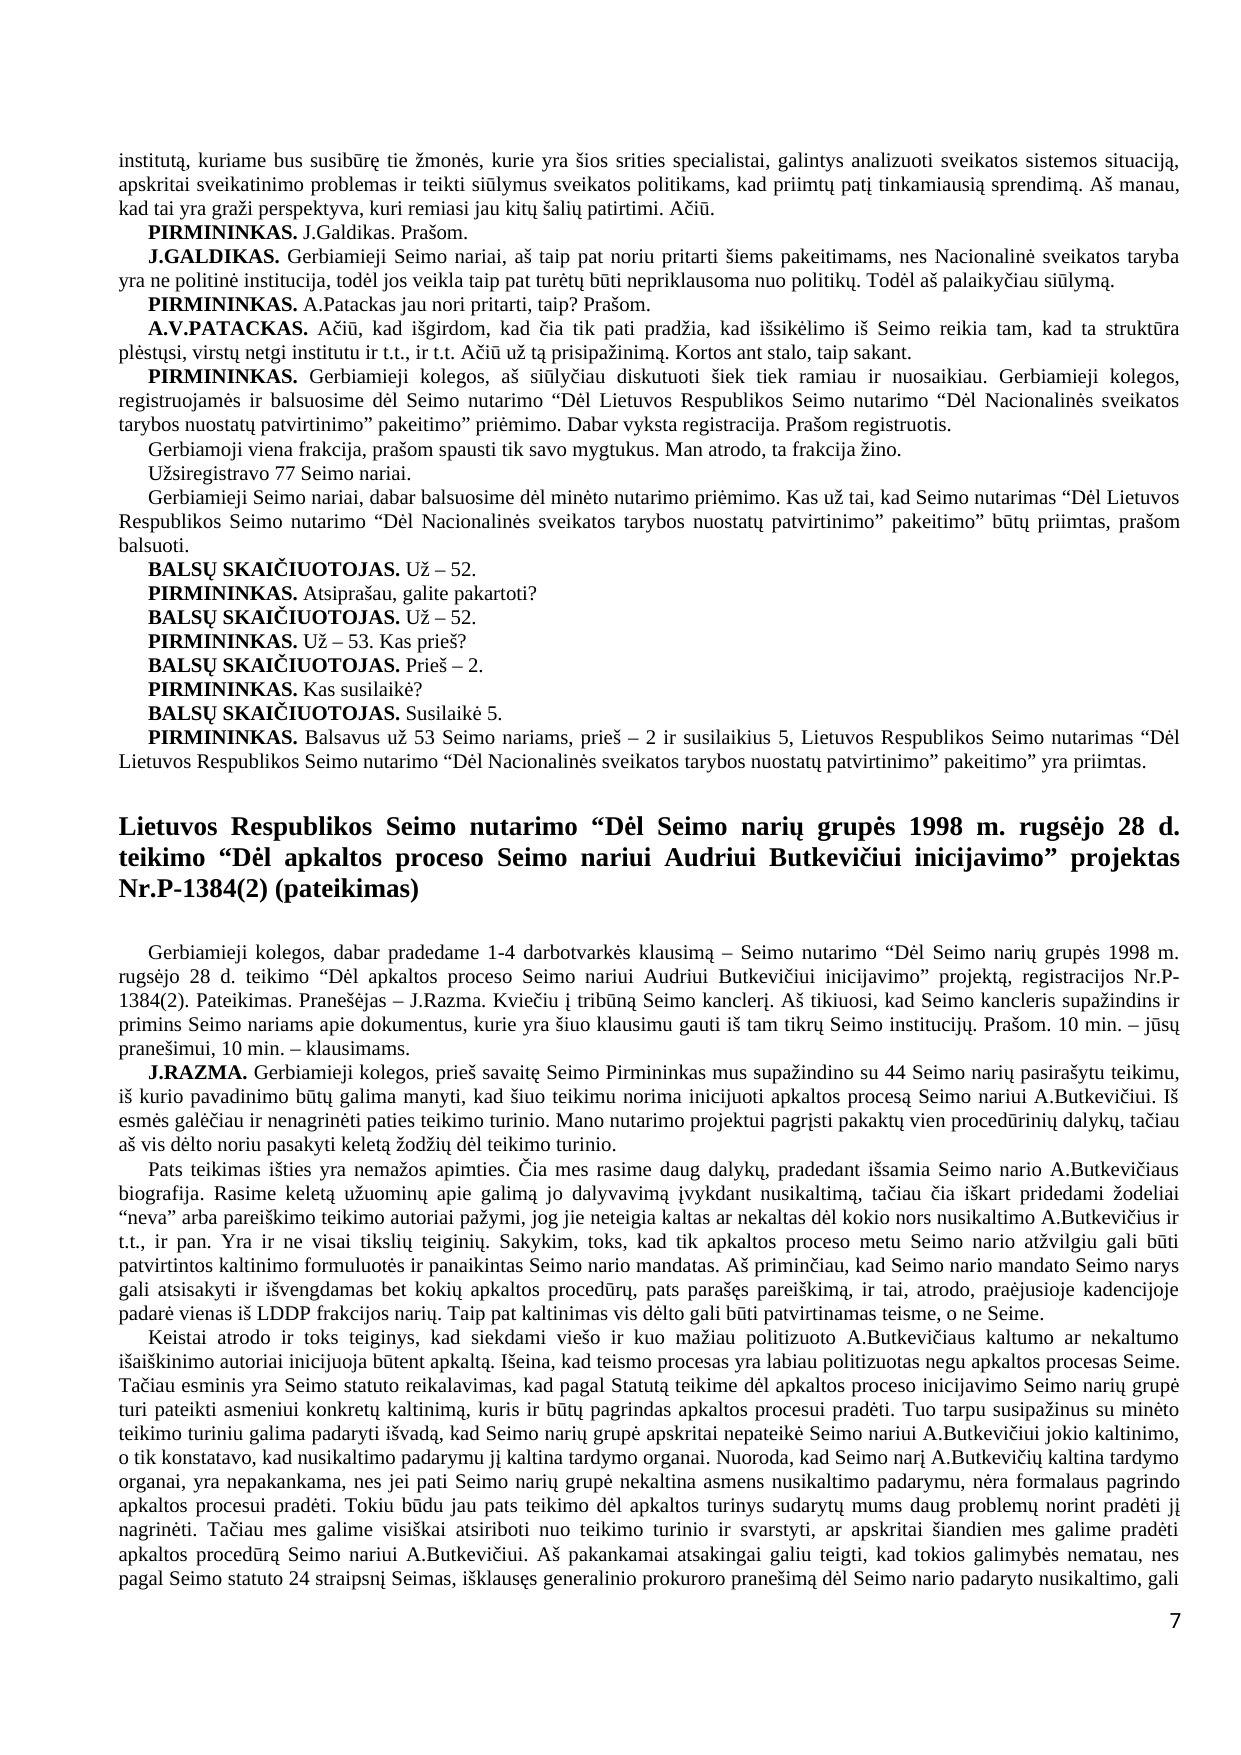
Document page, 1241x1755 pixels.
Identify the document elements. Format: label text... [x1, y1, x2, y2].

text PIRMININKAS. Balsavus už 53 Seimo nariams, prieš – 2 ir susilaikius 5, Lietuvos Respublikos Seimo nutarimas “Dėl Lietuvos Respublikos Seimo nutarimo “Dėl Nacionalinės sveikatos tarybos nuostatų patvirtinimo” pakeitimo” yra priimtas. [118, 725, 1181, 773]
text A.V.PATACKAS. Ačiū, kad išgirdom, kad čia tik pati pradžia, kad išsikėlimo iš Seimo reikia tam, kad ta struktūra plėstųsi, virstų netgi institutu ir t.t., ir t.t. Ačiū už tą prisipažinimą. Kortos ant stalo, taip sakant. [118, 316, 1181, 364]
text J.GALDIKAS. Gerbiamieji Seimo nariai, aš taip pat noriu pritarti šiems pakeitimams, nes Nacionalinė sveikatos taryba yra ne politinė institucija, todėl jos veikla taip pat turėtų būti nepriklausoma nuo politikų. Todėl aš palaikyčiau siūlymą. [118, 244, 1181, 292]
text Lietuvos Respublikos Seimo nutarimo “Dėl Seimo narių grupės 1998 m. rugsėjo 28 d. teikimo “Dėl apkaltos proceso Seimo nariui Audriui Butkevičiui inicijavimo” projektas Nr.P-1384(2) (pateikimas) [118, 810, 1181, 903]
text PIRMININKAS. A.Patackas jau nori pritarti, taip? Prašom. [118, 292, 1181, 316]
text BALSŲ SKAIČIUOTOJAS. Prieš – 2. [118, 653, 1181, 677]
text PIRMININKAS. Už – 53. Kas prieš? [118, 629, 1181, 653]
text BALSŲ SKAIČIUOTOJAS. Susilaikė 5. [118, 701, 1181, 725]
text PIRMININKAS. Atsiprašau, galite pakartoti? [118, 581, 1181, 605]
text PIRMININKAS. J.Galdikas. Prašom. [118, 220, 1181, 244]
text Gerbiamieji kolegos, dabar pradedame 1-4 darbotvarkės klausimą – Seimo nutarimo “Dėl Seimo narių grupės 1998 m. rugsėjo 28 d. teikimo “Dėl apkaltos proceso Seimo nariui Audriui Butkevičiui inicijavimo” projektą, registracijos Nr.P-1384(2). Pateikimas. Pranešėjas – J.Razma. Kviečiu į tribūną Seimo kanclerį. Aš tikiuosi, kad Seimo kancleris supažindins ir primins Seimo nariams apie dokumentus, kurie yra šiuo klausimu gauti iš tam tikrų Seimo institucijų. Prašom. 10 min. – jūsų pranešimui, 10 min. – klausimams. [118, 940, 1181, 1060]
text Gerbiamieji Seimo nariai, dabar balsuosime dėl minėto nutarimo priėmimo. Kas už tai, kad Seimo nutarimas “Dėl Lietuvos Respublikos Seimo nutarimo “Dėl Nacionalinės sveikatos tarybos nuostatų patvirtinimo” pakeitimo” būtų priimtas, prašom balsuoti. [118, 484, 1181, 557]
text BALSŲ SKAIČIUOTOJAS. Už – 52. [118, 605, 1181, 629]
text Užsiregistravo 77 Seimo nariai. [118, 461, 1181, 484]
text institutą, kuriame bus susibūrę tie žmonės, kurie yra šios srities specialistai, galintys analizuoti sveikatos sistemos situaciją, apskritai sveikatinimo problemas ir teikti siūlymus sveikatos politikams, kad priimtų patį tinkamiausią sprendimą. Aš manau, kad tai yra graži perspektyva, kuri remiasi jau kitų šalių patirtimi. Ačiū. [118, 148, 1181, 220]
text PIRMININKAS. Gerbiamieji kolegos, aš siūlyčiau diskutuoti šiek tiek ramiau ir nuosaikiau. Gerbiamieji kolegos, registruojamės ir balsuosime dėl Seimo nutarimo “Dėl Lietuvos Respublikos Seimo nutarimo “Dėl Nacionalinės sveikatos tarybos nuostatų patvirtinimo” pakeitimo” priėmimo. Dabar vyksta registracija. Prašom registruotis. [118, 364, 1181, 436]
text J.RAZMA. Gerbiamieji kolegos, prieš savaitę Seimo Pirmininkas mus supažindino su 44 Seimo narių pasirašytu teikimu, iš kurio pavadinimo būtų galima manyti, kad šiuo teikimu norima inicijuoti apkaltos procesą Seimo nariui A.Butkevičiui. Iš esmės galėčiau ir nenagrinėti paties teikimo turinio. Mano nutarimo projektui pagrįsti pakaktų vien procedūrinių dalykų, tačiau aš vis dėlto noriu pasakyti keletą žodžių dėl teikimo turinio. [118, 1060, 1181, 1156]
text Pats teikimas išties yra nemažos apimties. Čia mes rasime daug dalykų, pradedant išsamia Seimo nario A.Butkevičiaus biografija. Rasime keletą užuominų apie galimą jo dalyvavimą įvykdant nusikaltimą, tačiau čia iškart pridedami žodeliai “neva” arba pareiškimo teikimo autoriai pažymi, jog jie neteigia kaltas ar nekaltas dėl kokio nors nusikaltimo A.Butkevičius ir t.t., ir pan. Yra ir ne visai tikslių teiginių. Sakykim, toks, kad tik apkaltos proceso metu Seimo nario atžvilgiu gali būti patvirtintos kaltinimo formuluotės ir panaikintas Seimo nario mandatas. Aš priminčiau, kad Seimo nario mandato Seimo narys gali atsisakyti ir išvengdamas bet kokių apkaltos procedūrų, pats parašęs pareiškimą, ir tai, atrodo, praėjusioje kadencijoje padarė vienas iš LDDP frakcijos narių. Taip pat kaltinimas vis dėlto gali būti patvirtinamas teisme, o ne Seime. [118, 1156, 1181, 1325]
text PIRMININKAS. Kas susilaikė? [118, 677, 1181, 701]
text Keistai atrodo ir toks teiginys, kad siekdami viešo ir kuo mažiau politizuoto A.Butkevičiaus kaltumo ar nekaltumo išaiškinimo autoriai inicijuoja būtent apkaltą. Išeina, kad teismo procesas yra labiau politizuotas negu apkaltos procesas Seime. Tačiau esminis yra Seimo statuto reikalavimas, kad pagal Statutą teikime dėl apkaltos proceso inicijavimo Seimo narių grupė turi pateikti asmeniui konkretų kaltinimą, kuris ir būtų pagrindas apkaltos procesui pradėti. Tuo tarpu susipažinus su minėto teikimo turiniu galima padaryti išvadą, kad Seimo narių grupė apskritai nepateikė Seimo nariui A.Butkevičiui jokio kaltinimo, o tik konstatavo, kad nusikaltimo padarymu jį kaltina tardymo organai. Nuoroda, kad Seimo narį A.Butkevičių kaltina tardymo organai, yra nepakankama, nes jei pati Seimo narių grupė nekaltina asmens nusikaltimo padarymu, nėra formalaus pagrindo apkaltos procesui pradėti. Tokiu būdu jau pats teikimo dėl apkaltos turinys sudarytų mums daug problemų norint pradėti jį nagrinėti. Tačiau mes galime visiškai atsiriboti nuo teikimo turinio ir svarstyti, ar apskritai šiandien mes galime pradėti apkaltos procedūrą Seimo nariui A.Butkevičiui. Aš pakankamai atsakingai galiu teigti, kad tokios galimybės nematau, nes pagal Seimo statuto 24 straipsnį Seimas, išklausęs generalinio prokuroro pranešimą dėl Seimo nario padaryto nusikaltimo, gali [118, 1325, 1181, 1589]
text Gerbiamoji viena frakcija, prašom spausti tik savo mygtukus. Man atrodo, ta frakcija žino. [118, 436, 1181, 461]
text BALSŲ SKAIČIUOTOJAS. Už – 52. [118, 557, 1181, 581]
